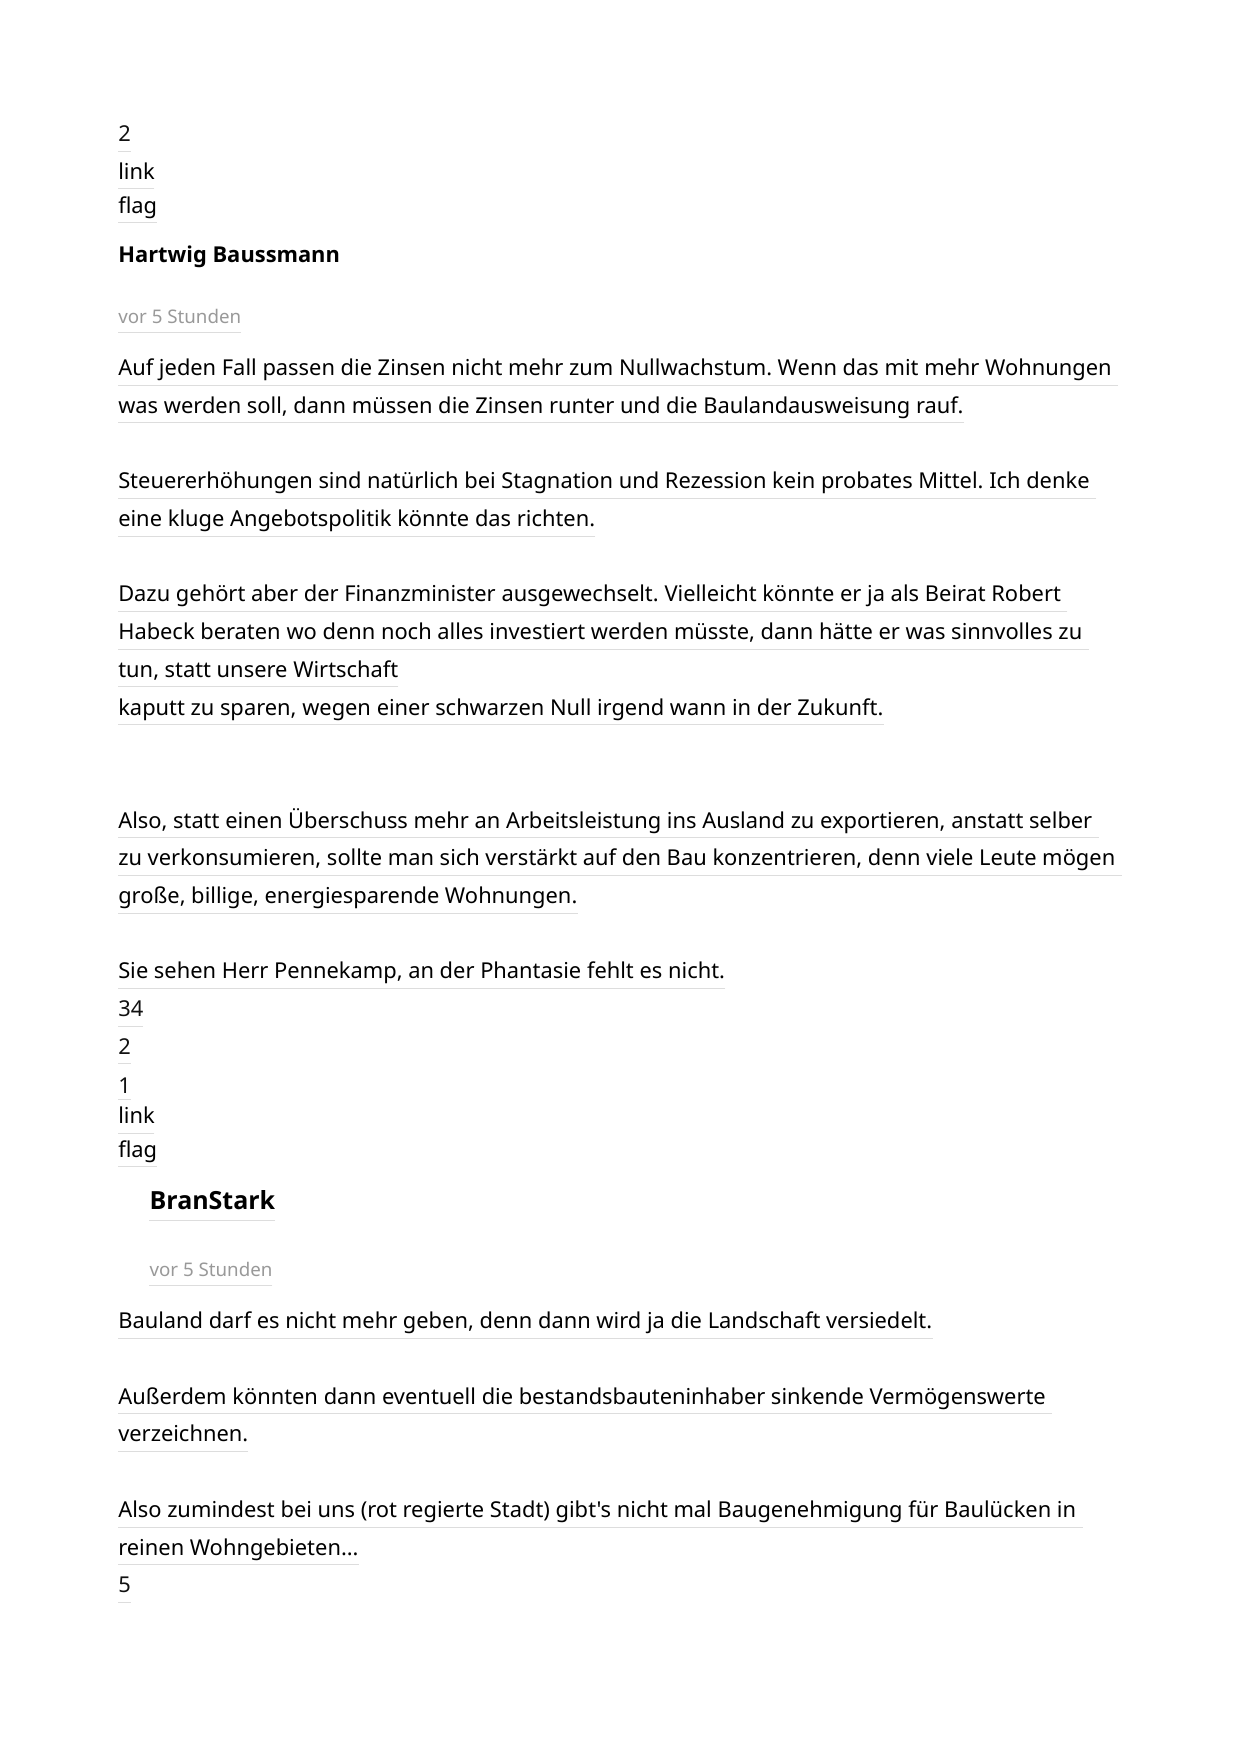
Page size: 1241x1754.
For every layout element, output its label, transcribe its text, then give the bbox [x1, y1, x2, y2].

text 34 [118, 993, 1122, 1027]
text 5 [118, 1569, 1122, 1603]
text Auf jeden Fall passen die Zinsen nicht mehr zum Nullwachstum. Wenn das mit mehr Wohnungen was werden soll, dann müssen die Zinsen runter und die Baulandausweisung rauf. Steuererhöhungen sind natürlich bei Stagnation und Rezession kein probates Mittel. Ich denke eine kluge Angebotspolitik könnte das richten. Dazu gehört aber der Finanzminister ausgewechselt. Vielleicht könnte er ja als Beirat Robert Habeck beraten wo denn noch alles investiert werden müsste, dann hätte er was sinnvolles zu tun, statt unsere Wirtschaft kaputt zu sparen, wegen einer schwarzen Null irgend wann in der Zukunft. Also, statt einen Überschuss mehr an Arbeitsleistung ins Ausland zu exportieren, anstatt selber zu verkonsumieren, sollte man sich verstärkt auf den Bau konzentrieren, denn viele Leute mögen [118, 352, 1122, 875]
text vor 5 Stunden [149, 1257, 1117, 1286]
text 2 [118, 1031, 1122, 1064]
text flag [118, 189, 1122, 223]
text 2 [118, 118, 1122, 152]
text link [118, 156, 1122, 189]
text Bauland darf es nicht mehr geben, denn dann wird ja die Landschaft versiedelt. Außerdem könnten dann eventuell die bestandsbauteninhaber sinkende Vermögenswerte verzeichnen. Also zumindest bei uns (rot regierte Stadt) gibt's nicht mal Baugenehmigung für Baulücken in reinen Wohngebieten... [118, 1305, 1122, 1565]
text BranStark [149, 1183, 1122, 1221]
text große, billige, energiesparende Wohnungen. Sie sehen Herr Pennekamp, an der Phantasie fehlt es nicht. [118, 876, 1122, 989]
text flag [118, 1134, 1122, 1167]
text Hartwig Baussmann [118, 239, 1122, 269]
text link [118, 1100, 1122, 1134]
text vor 5 Stunden [118, 303, 1117, 333]
text 1 [118, 1068, 1122, 1100]
